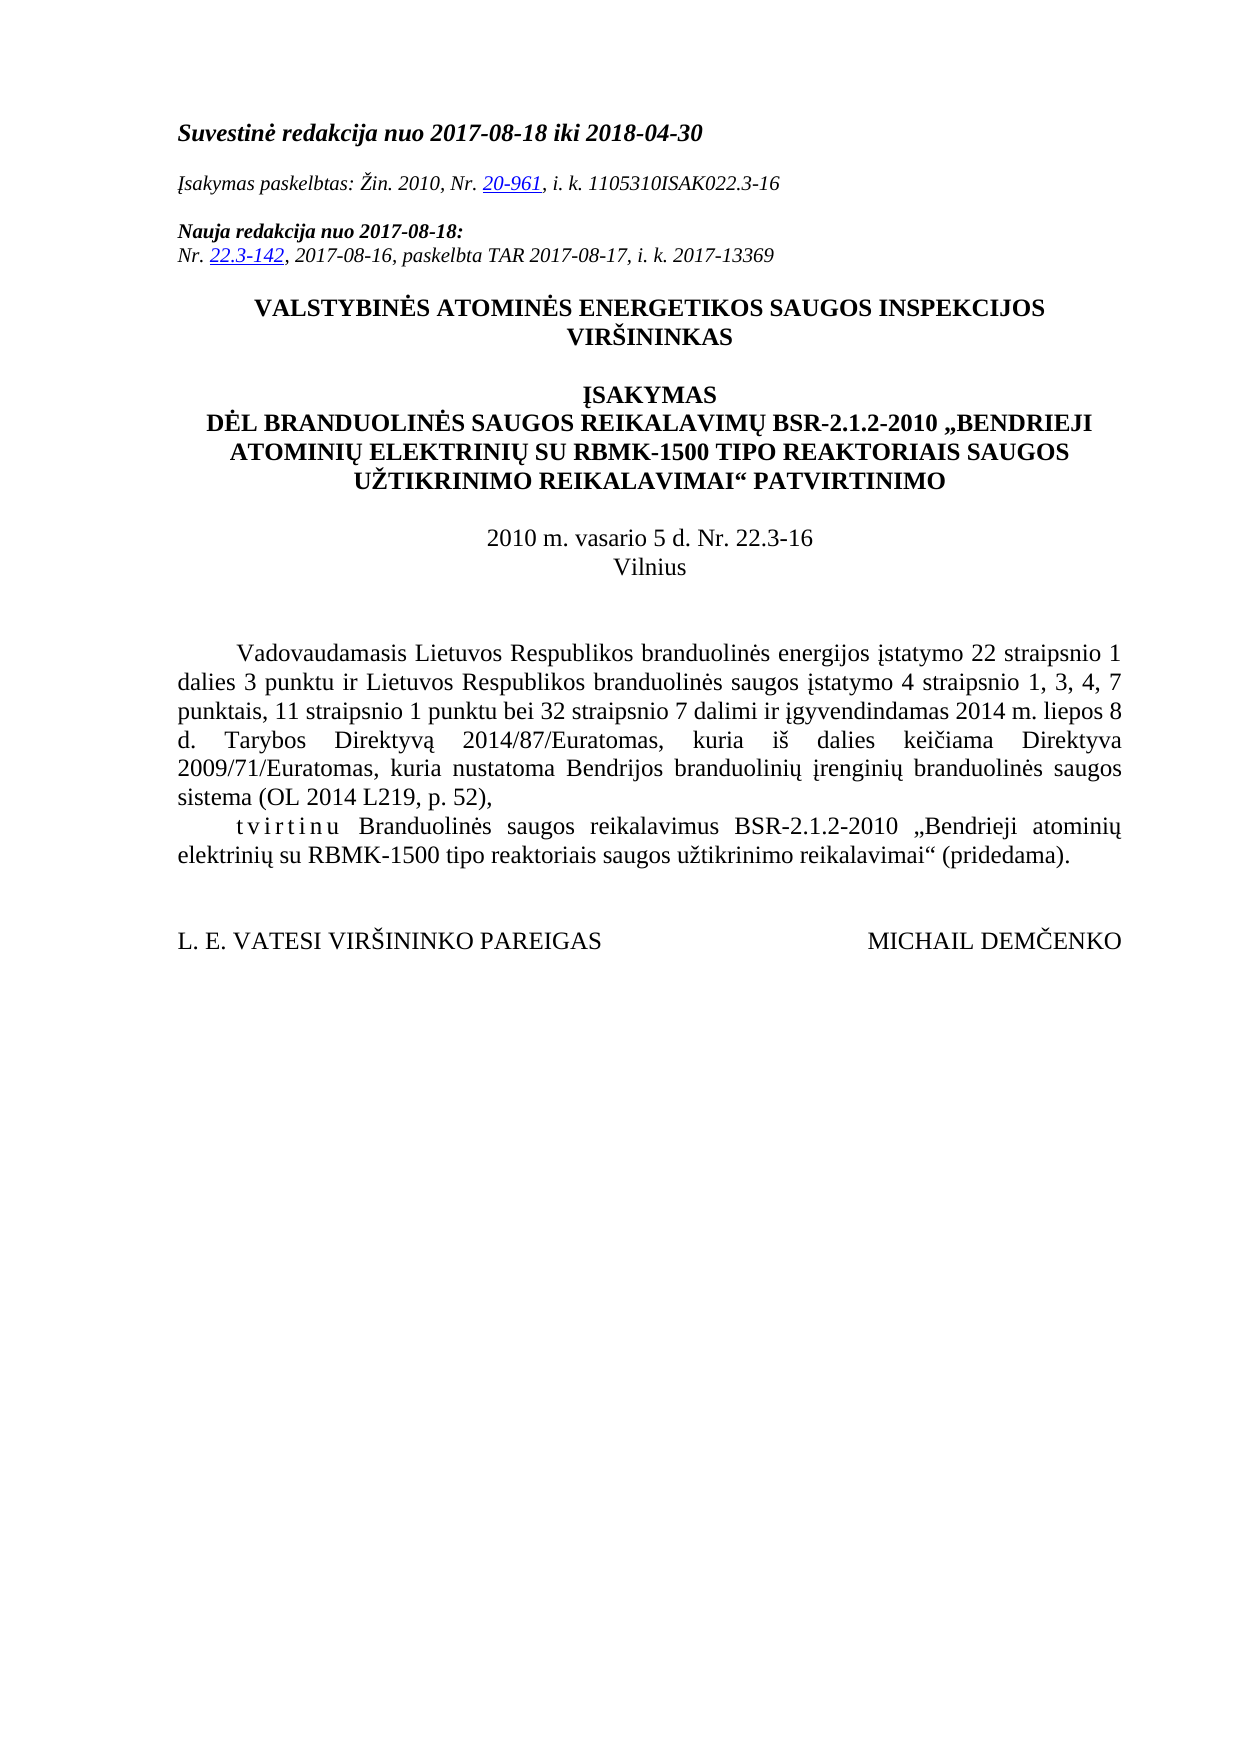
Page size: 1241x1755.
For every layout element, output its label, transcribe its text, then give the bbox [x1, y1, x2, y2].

text Vilnius [177, 552, 1122, 581]
text Įsakymas paskelbtas: Žin. 2010, Nr. 20-961, i. k. 1105310ISAK022.3-16 [177, 171, 1122, 195]
text Suvestinė redakcija nuo 2017-08-18 iki 2018-04-30 [177, 118, 1122, 147]
text 2010 m. vasario 5 d. Nr. 22.3-16 [177, 523, 1122, 552]
text Nauja redakcija nuo 2017-08-18: [177, 219, 1122, 243]
text VALSTYBINĖS ATOMINĖS ENERGETIKOS SAUGOS INSPEKCIJOS VIRŠININKAS [177, 293, 1122, 351]
text DĖL BRANDUOLINĖS SAUGOS REIKALAVIMŲ BSR-2.1.2-2010 „BENDRIEJI ATOMINIŲ ELEKTRINIŲ SU RBMK-1500 TIPO REAKTORIAIS SAUGOS UŽTIKRINIMO REIKALAVIMAI“ PATVIRTINIMO [177, 408, 1122, 495]
text Vadovaudamasis Lietuvos Respublikos branduolinės energijos įstatymo 22 straipsnio 1 dalies 3 punktu ir Lietuvos Respublikos branduolinės saugos įstatymo 4 straipsnio 1, 3, 4, 7 punktais, 11 straipsnio 1 punktu bei 32 straipsnio 7 dalimi ir įgyvendindamas 2014 m. liepos 8 d. Tarybos Direktyvą 2014/87/Euratomas, kuria iš dalies keičiama Direktyva 2009/71/Euratomas, kuria nustatoma Bendrijos branduolinių įrenginių branduolinės saugos sistema (OL 2014 L219, p. 52), [177, 638, 1122, 811]
text tvirtinu Branduolinės saugos reikalavimus BSR-2.1.2-2010 „Bendrieji atominių elektrinių su RBMK-1500 tipo reaktoriais saugos užtikrinimo reikalavimai“ (pridedama). [177, 811, 1122, 868]
text L. E. VATESI VIRŠININKO PAREIGAS MICHAIL DEMČENKO [177, 926, 1122, 955]
text Nr. 22.3-142, 2017-08-16, paskelbta TAR 2017-08-17, i. k. 2017-13369 [177, 243, 1122, 267]
text ĮSAKYMAS [177, 380, 1122, 408]
